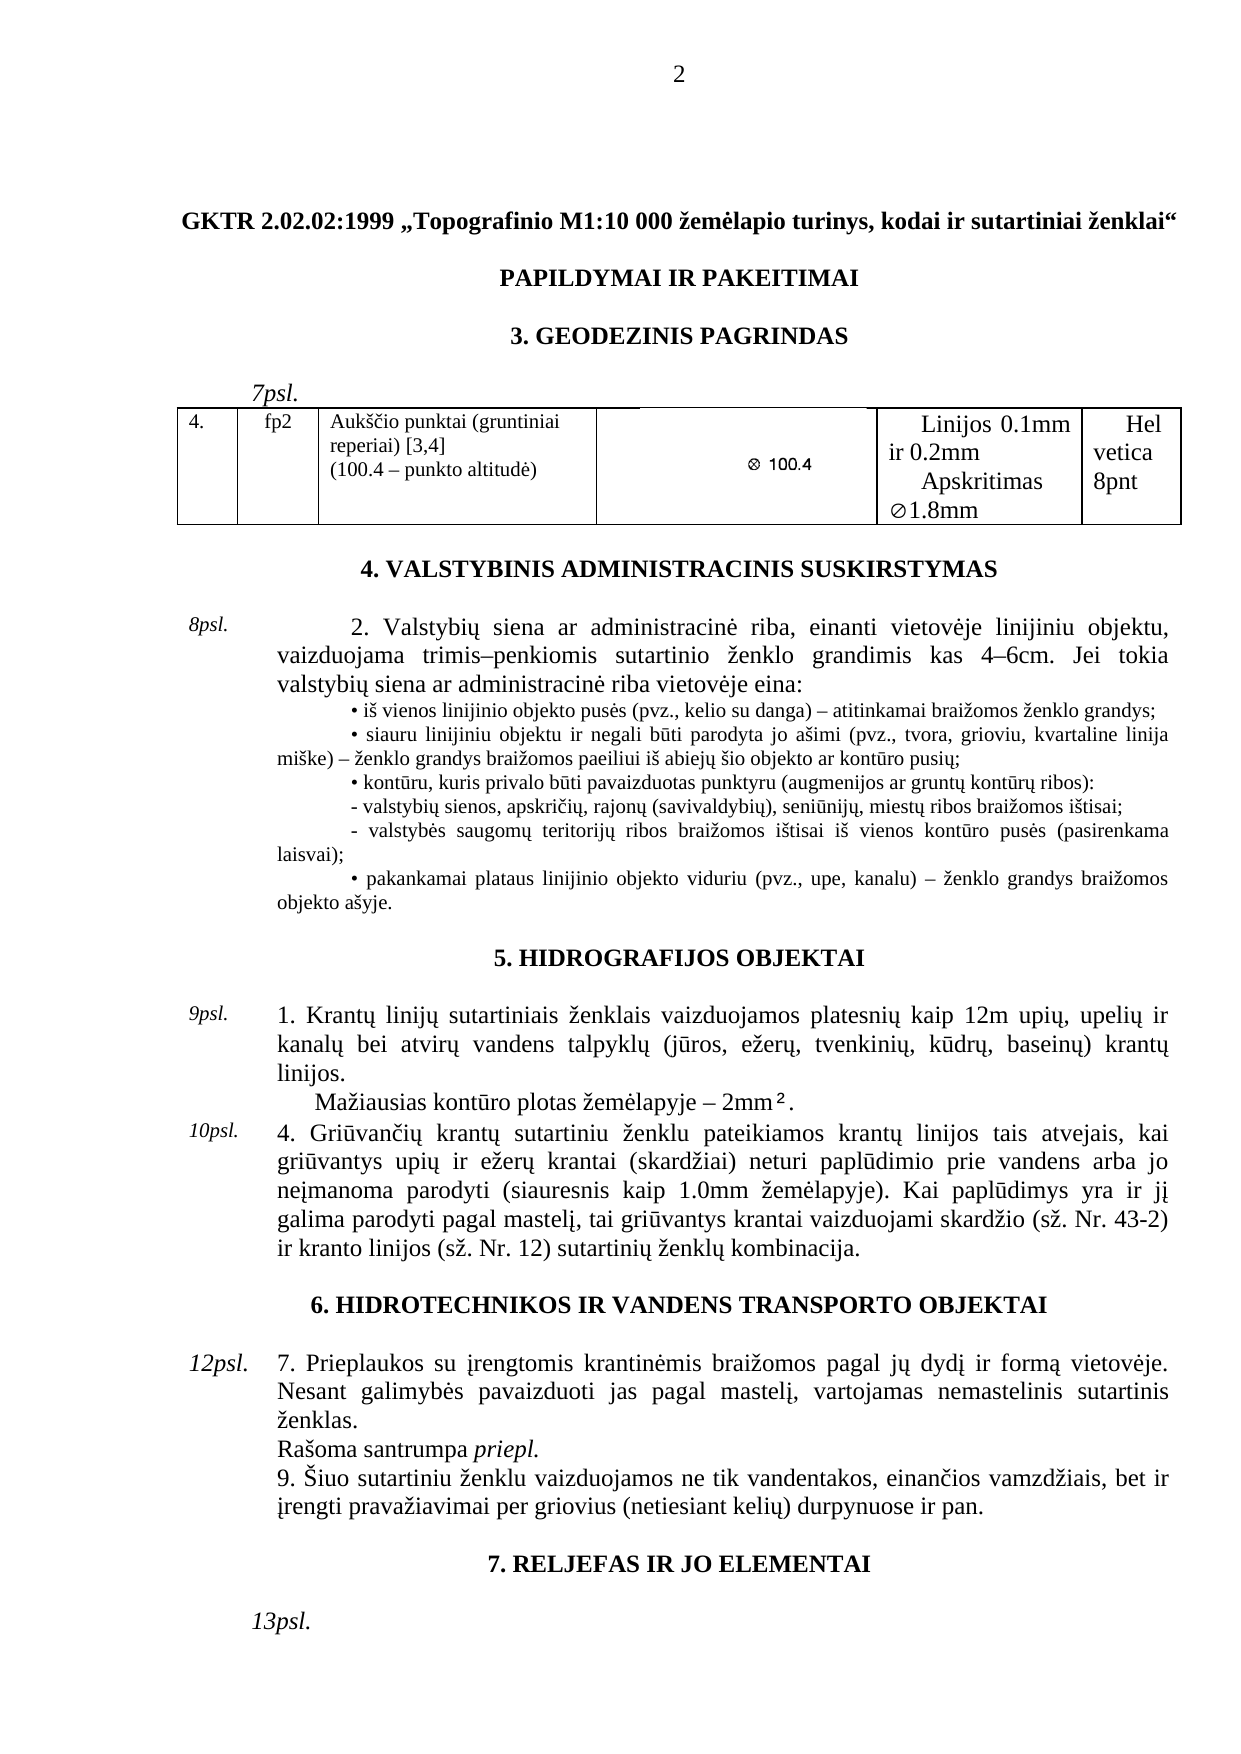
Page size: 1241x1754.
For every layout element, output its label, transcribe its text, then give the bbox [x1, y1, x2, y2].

table_header 8psl. [177, 612, 266, 914]
table_header Helvetica 8pnt [1083, 409, 1180, 524]
table_header 7. Prieplaukos su įrengtomis krantinėmis braižomos pagal jų dydį ir formą vietovėje. Nesant galimybės pavaizduoti jas pagal mastelį, vartojamas nemastelinis sutartinis ženklas. Rašoma santrumpa priepl. 9. Šiuo sutartiniu ženklu vaizduojamos ne tik vandentakos, einančios vamzdžiais, bet ir įrengti pravažiavimai per griovius (netiesiant kelių) durpynuose ir pan. [266, 1348, 1181, 1520]
table_header fp2 [238, 409, 318, 524]
table_header 9psl. [177, 1001, 266, 1118]
text 3. GEODEZINIS PAGRINDAS [177, 321, 1181, 350]
table_header 12psl. [177, 1348, 266, 1520]
text 6. Hidrotechnikos ir vandens transporto objektai [177, 1290, 1181, 1319]
table_cell 10psl. [177, 1118, 266, 1261]
text 7psl. [177, 378, 1181, 407]
table_header 2. Valstybių siena ar administracinė riba, einanti vietovėje linijiniu objektu, vaizduojama trimis–penkiomis sutartinio ženklo grandimis kas 4–6cm. Jei tokia valstybių siena ar administracinė riba vietovėje eina: • iš vienos linijinio objekto pusės (pvz., kelio su danga) – atitinkamai braižomos ženklo grandys; • siauru linijiniu objektu ir negali būti parodyta jo ašimi (pvz., tvora, grioviu, kvartaline linija miške) – ženklo grandys braižomos paeiliui iš abiejų šio objekto ar kontūro pusių; • kontūru, kuris privalo būti pavaizduotas punktyru (augmenijos ar gruntų kontūrų ribos): - valstybių sienos, apskričių, rajonų (savivaldybių), seniūnijų, miestų ribos braižomos ištisai; - valstybės saugomų teritorijų ribos braižomos ištisai iš vienos kontūro pusės (pasirenkama laisvai); • pakankamai plataus linijinio objekto viduriu (pvz., upe, kanalu) – ženklo grandys braižomos objekto ašyje. [266, 612, 1181, 914]
table_header 4. [178, 409, 237, 524]
table_header 1. Krantų linijų sutartiniais ženklais vaizduojamos platesnių kaip 12m upių, upelių ir kanalų bei atvirų vandens talpyklų (jūros, ežerų, tvenkinių, kūdrų, baseinų) krantų linijos. Mažiausias kontūro plotas žemėlapyje – 2mm². [266, 1001, 1181, 1118]
table_header Linijos 0.1mm ir 0.2mm Apskritimas 1.8mm [878, 409, 1081, 524]
text 13psl. [177, 1606, 1181, 1635]
text GKTR 2.02.02:1999 „Topografinio M1:10 000 žemėlapio turinys, kodai ir sutartiniai ženklai“ [177, 206, 1181, 235]
table_cell 4. Griūvančių krantų sutartiniu ženklu pateikiamos krantų linijos tais atvejais, kai griūvantys upių ir ežerų krantai (skardžiai) neturi paplūdimio prie vandens arba jo neįmanoma parodyti (siauresnis kaip 1.0mm žemėlapyje). Kai paplūdimys yra ir jį galima parodyti pagal mastelį, tai griūvantys krantai vaizduojami skardžio (sž. Nr. 43-2) ir kranto linijos (sž. Nr. 12) sutartinių ženklų kombinacija. [266, 1118, 1181, 1261]
text Papildymai ir pakeitimai [177, 263, 1181, 292]
table_header [597, 409, 876, 524]
text 7. RELJEFAS IR JO ELEMENTAI [177, 1549, 1181, 1578]
text 5. hidrografijos objektai [177, 943, 1181, 972]
table_header Aukščio punktai (gruntiniai reperiai) [3,4] (100.4 – punkto altitudė) [319, 409, 596, 524]
text 4. Valstybinis administracinis suskirstymas [177, 554, 1181, 583]
